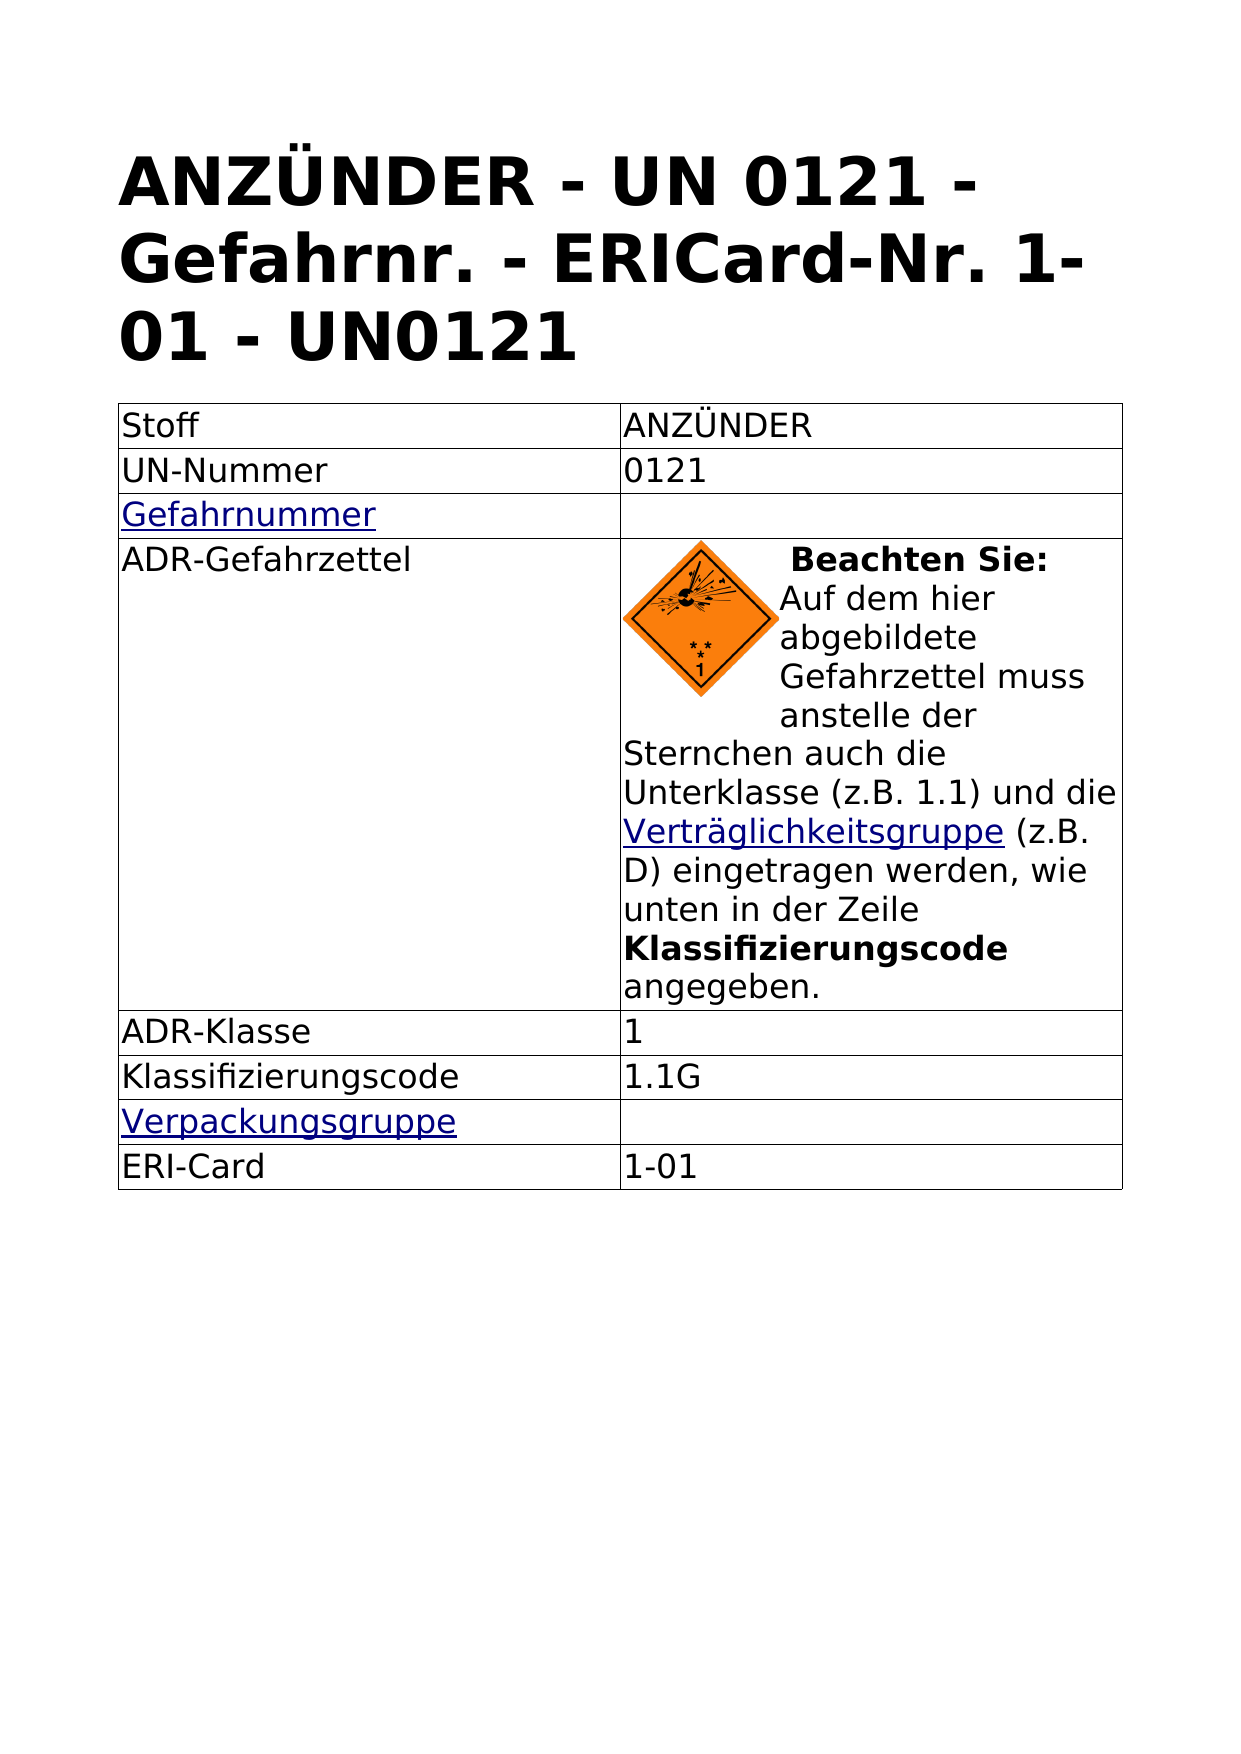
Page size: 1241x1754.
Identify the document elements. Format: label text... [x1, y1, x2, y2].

table_cell ADR-Klasse [119, 1011, 620, 1054]
table_cell [621, 1100, 1122, 1144]
table_header Stoff [119, 404, 620, 448]
table_cell Gefahrnummer [119, 494, 620, 538]
picture [622, 540, 780, 697]
subtitle ANZÜNDER - UN 0121 - Gefahrnr. - ERICard-Nr. 1-01 - UN0121 [118, 143, 1122, 376]
table_cell 1-01 [621, 1145, 1122, 1189]
table_cell [621, 494, 1122, 538]
table_cell Verpackungsgruppe [119, 1100, 620, 1144]
table_cell 0121 [621, 449, 1122, 493]
table_cell 1.1G [621, 1056, 1122, 1099]
table_cell ADR-Gefahrzettel [119, 539, 620, 1010]
table_cell Klassifizierungscode [119, 1056, 620, 1099]
table_cell UN-Nummer [119, 449, 620, 493]
table_cell 1 [621, 1011, 1122, 1054]
table_cell Beachten Sie: Auf dem hier abgebildete Gefahrzettel muss anstelle der Sternchen auch die Unterklasse (z.B. 1.1) und die Verträglichkeitsgruppe (z.B. D) eingetragen werden, wie unten in der Zeile Klassifizierungscode angegeben. [621, 539, 1122, 1010]
table_header ANZÜNDER [621, 404, 1122, 448]
table_cell ERI-Card [119, 1145, 620, 1189]
